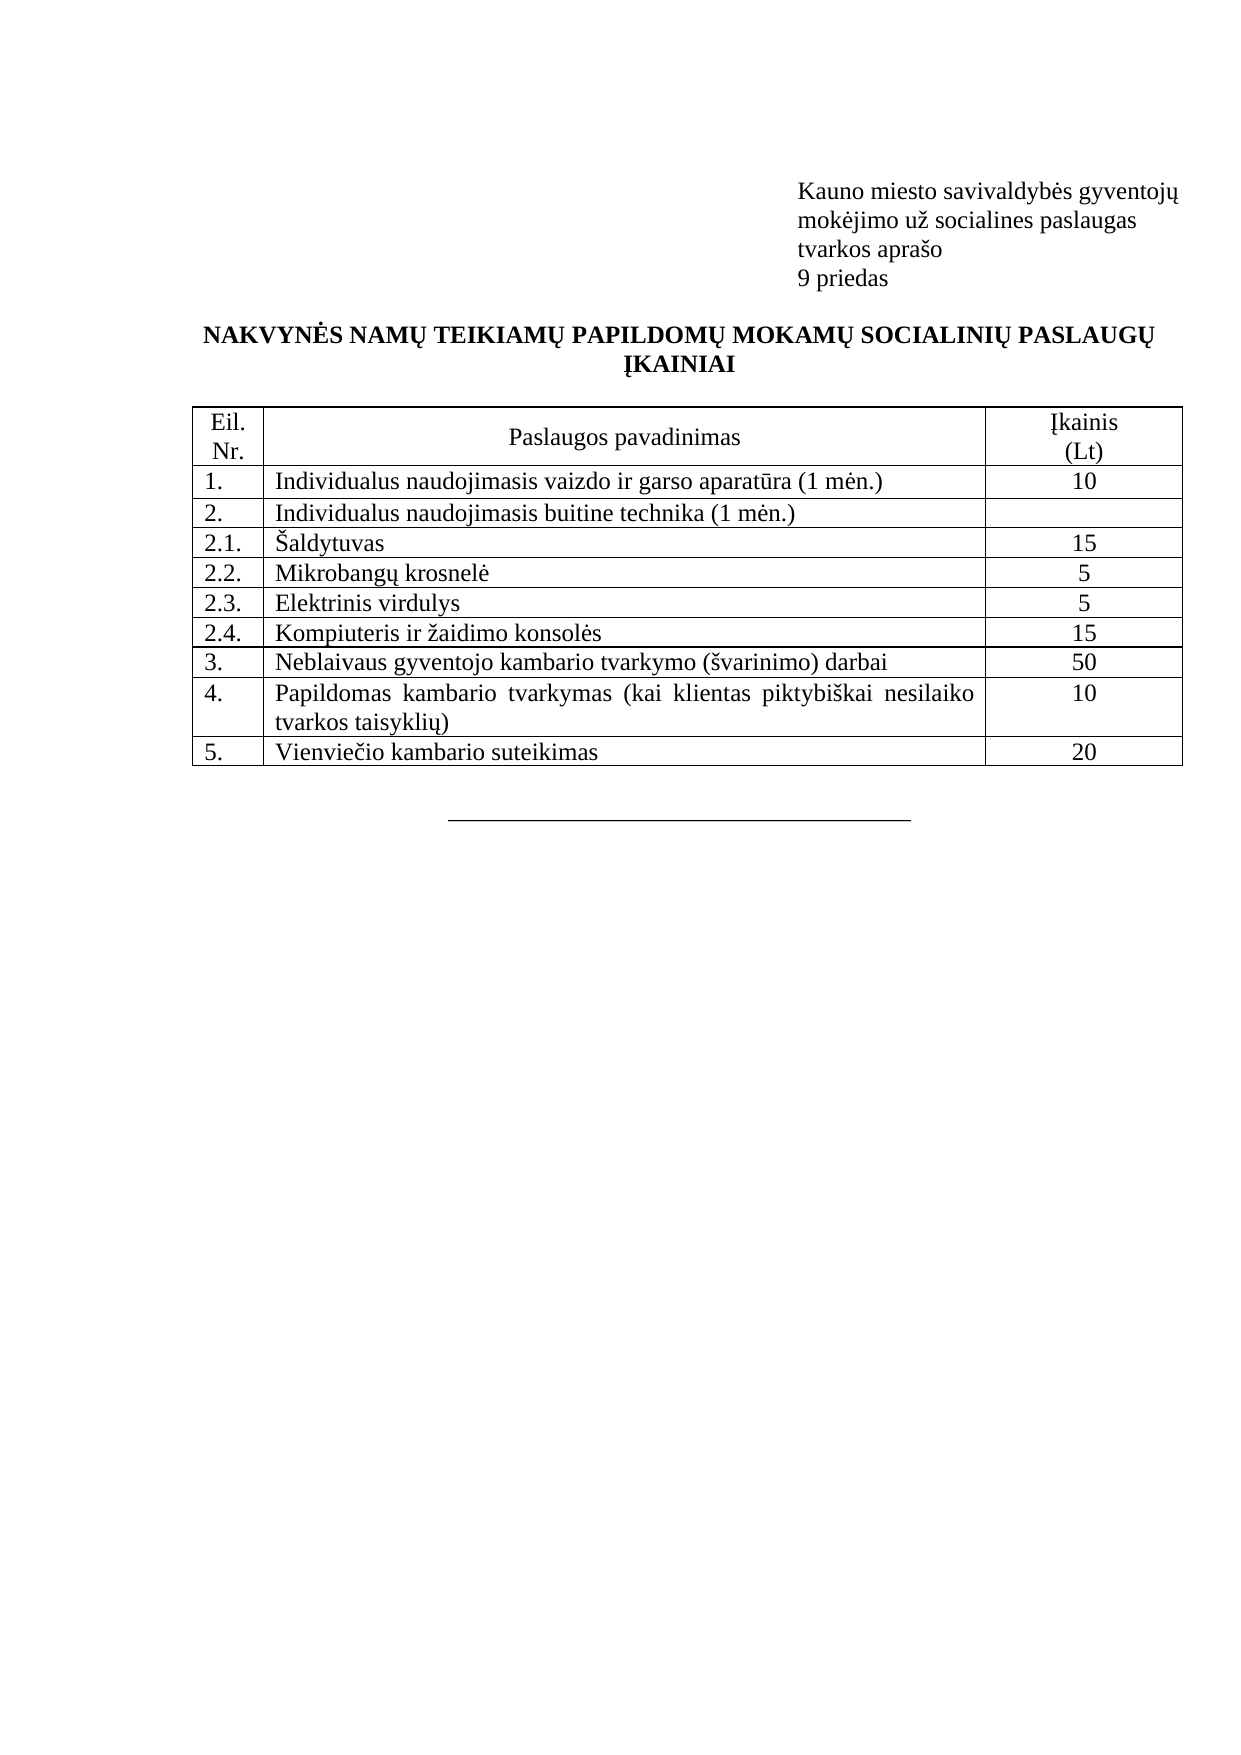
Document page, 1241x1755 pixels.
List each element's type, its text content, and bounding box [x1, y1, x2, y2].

text 9 priedas [177, 263, 1181, 291]
table_cell Kompiuteris ir žaidimo konsolės [264, 618, 985, 646]
table_cell 3. [193, 648, 263, 677]
table_cell 4. [193, 678, 263, 736]
table_cell 50 [986, 648, 1182, 677]
table_cell 15 [986, 618, 1182, 646]
table_cell Šaldytuvas [264, 528, 985, 557]
table_cell 10 [986, 466, 1182, 497]
table_cell 10 [986, 678, 1182, 736]
text tvarkos aprašo [177, 234, 1181, 263]
table_header Eil. Nr. [193, 408, 263, 465]
table_header Įkainis (Lt) [986, 408, 1182, 465]
table_cell 20 [986, 737, 1182, 765]
table_cell 2. [193, 499, 263, 527]
text _____________________________________ [177, 795, 1181, 824]
table_cell Vienviečio kambario suteikimas [264, 737, 985, 765]
table_cell 2.4. [193, 618, 263, 646]
table_cell 5 [986, 588, 1182, 617]
table_cell 2.1. [193, 528, 263, 557]
text Kauno miesto savivaldybės gyventojų [177, 176, 1181, 205]
text mokėjimo už socialines paslaugas [177, 205, 1181, 234]
table_cell 2.2. [193, 558, 263, 587]
table_cell 5. [193, 737, 263, 765]
table_cell Mikrobangų krosnelė [264, 558, 985, 587]
table_cell [986, 499, 1182, 527]
table_cell Individualus naudojimasis buitine technika (1 mėn.) [264, 499, 985, 527]
table_cell 15 [986, 528, 1182, 557]
table_header Paslaugos pavadinimas [264, 408, 985, 465]
table_cell Neblaivaus gyventojo kambario tvarkymo (švarinimo) darbai [264, 648, 985, 677]
text NAKVYNĖS NAMŲ TEIKIAMŲ PAPILDOMŲ MOKAMŲ SOCIALINIŲ PASLAUGŲ ĮKAINIAI [177, 320, 1181, 378]
table_cell Papildomas kambario tvarkymas (kai klientas piktybiškai nesilaiko tvarkos taisyklių) [264, 678, 985, 736]
table_cell 2.3. [193, 588, 263, 617]
table_cell Elektrinis virdulys [264, 588, 985, 617]
table_cell 1. [193, 466, 263, 497]
table_cell Individualus naudojimasis vaizdo ir garso aparatūra (1 mėn.) [264, 466, 985, 497]
table_cell 5 [986, 558, 1182, 587]
